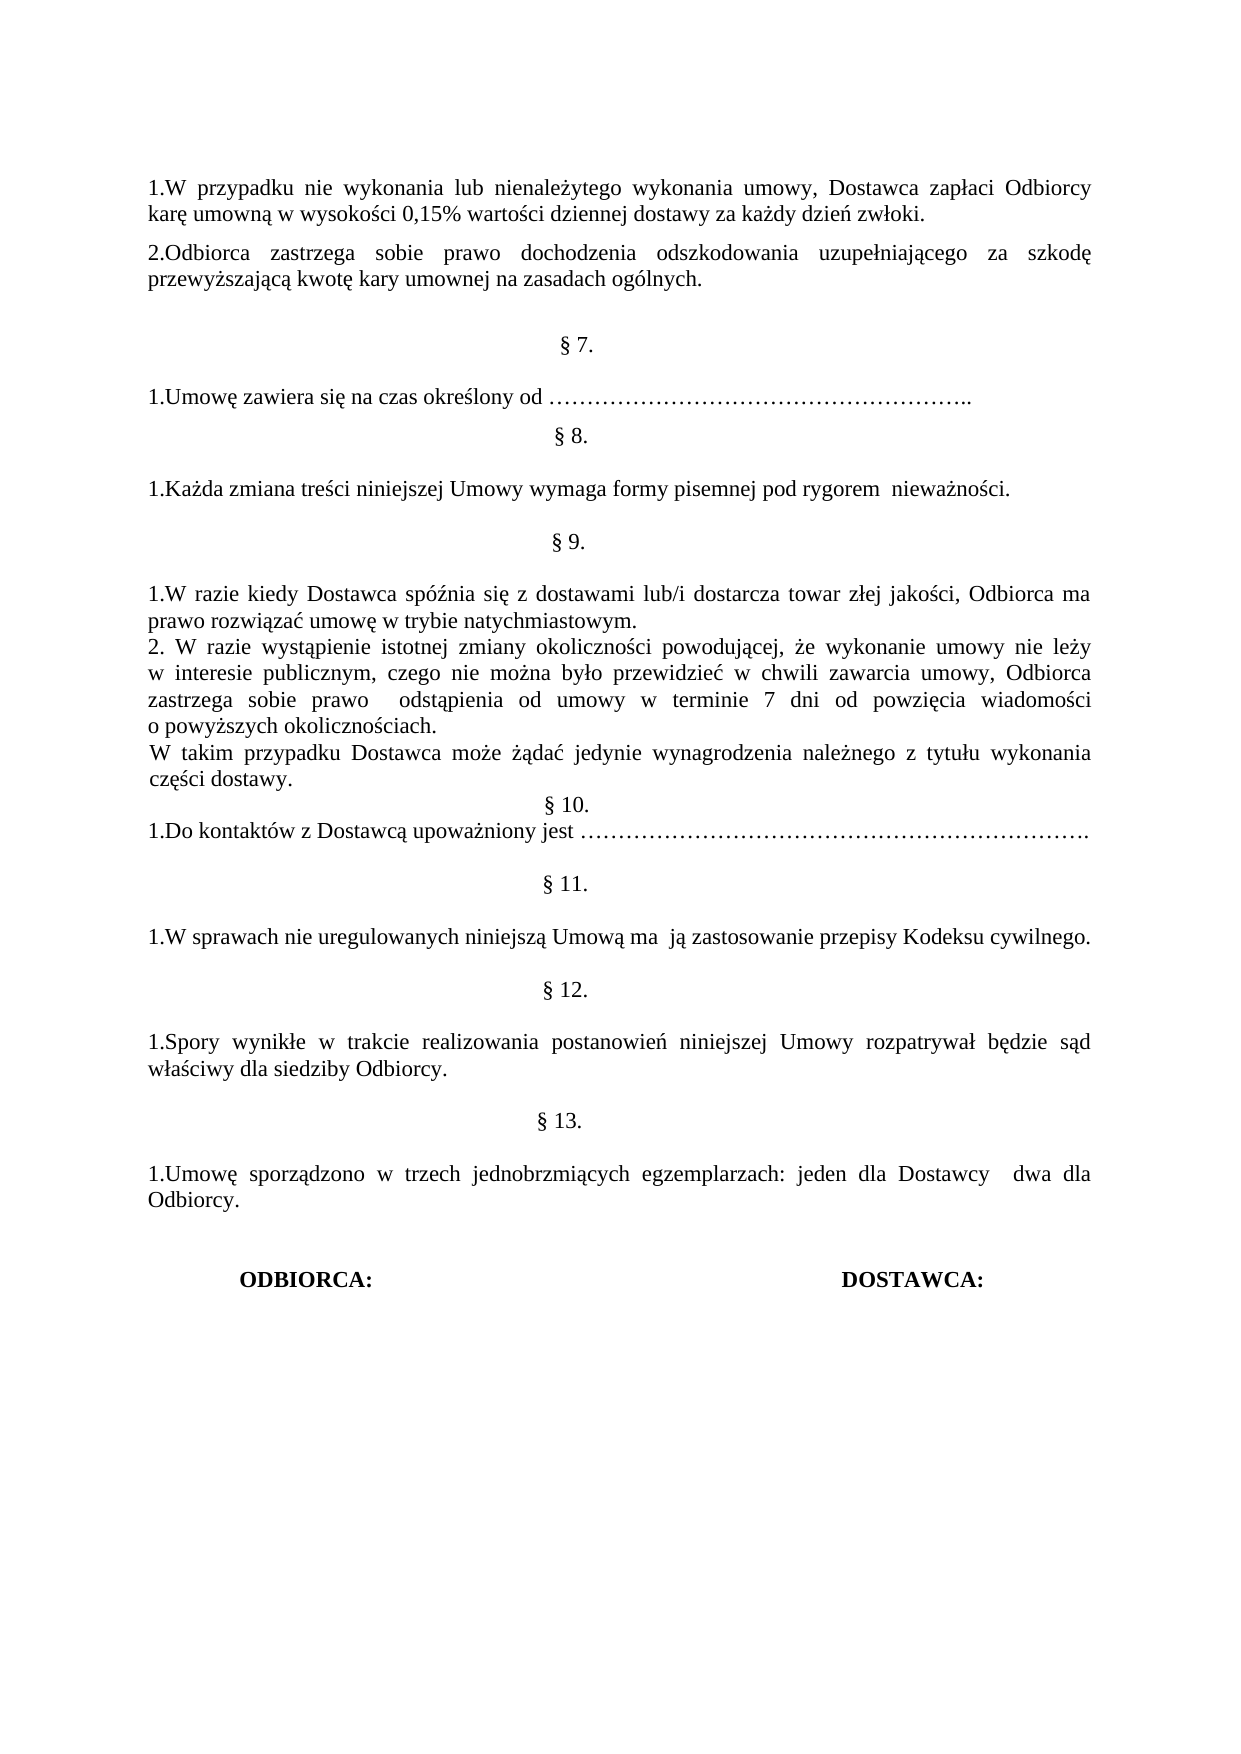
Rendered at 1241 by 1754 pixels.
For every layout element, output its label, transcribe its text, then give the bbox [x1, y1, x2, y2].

text 1.Spory wynikłe w trakcie realizowania postanowień niniejszej Umowy rozpatrywał będzie sąd właściwy dla siedziby Odbiorcy. [148, 1028, 1092, 1081]
text § 8. [148, 422, 1092, 449]
text § 10. [149, 791, 1092, 818]
text 1.W razie kiedy Dostawca spóźnia się z dostawami lub/i dostarcza towar złej jakości, Odbiorca ma prawo rozwiązać umowę w trybie natychmiastowym. [148, 580, 1092, 633]
text 1.Do kontaktów z Dostawcą upoważniony jest …………………………………………………………. [148, 818, 1092, 844]
text 2. W razie wystąpienie istotnej zmiany okoliczności powodującej, że wykonanie umowy nie leży w interesie publicznym, czego nie można było przewidzieć w chwili zawarcia umowy, Odbiorca zastrzega sobie prawo odstąpienia od umowy w terminie 7 dni od powzięcia wiadomości o powyższych okolicznościach. [148, 633, 1092, 738]
text W takim przypadku Dostawca może żądać jedynie wynagrodzenia należnego z tytułu wykonania części dostawy. [149, 738, 1092, 791]
text § 11. [148, 870, 1092, 897]
text § 13. [148, 1107, 1092, 1134]
text § 12. [148, 976, 1092, 1002]
list 1.W przypadku nie wykonania lub nienależytego wykonania umowy, Dostawca zapłaci Odbiorcy karę umowną w wysokości 0,15% wartości dziennej dostawy za każdy dzień zwłoki. [148, 174, 1092, 227]
text 1.W sprawach nie uregulowanych niniejszą Umową ma ją zastosowanie przepisy Kodeksu cywilnego. [148, 923, 1092, 949]
text ODBIORCA: DOSTAWCA: [148, 1266, 1092, 1292]
text 1.Umowę sporządzono w trzech jednobrzmiących egzemplarzach: jeden dla Dostawcy dwa dla Odbiorcy. [148, 1160, 1092, 1213]
text 1.Umowę zawiera się na czas określony od ……………………………………………….. [148, 383, 1092, 410]
text 1.Każda zmiana treści niniejszej Umowy wymaga formy pisemnej pod rygorem nieważności. [148, 475, 1092, 501]
text 2.Odbiorca zastrzega sobie prawo dochodzenia odszkodowania uzupełniającego za szkodę przewyższającą kwotę kary umownej na zasadach ogólnych. [148, 239, 1092, 292]
text § 9. [185, 528, 1092, 554]
text § 7. [148, 331, 1092, 357]
